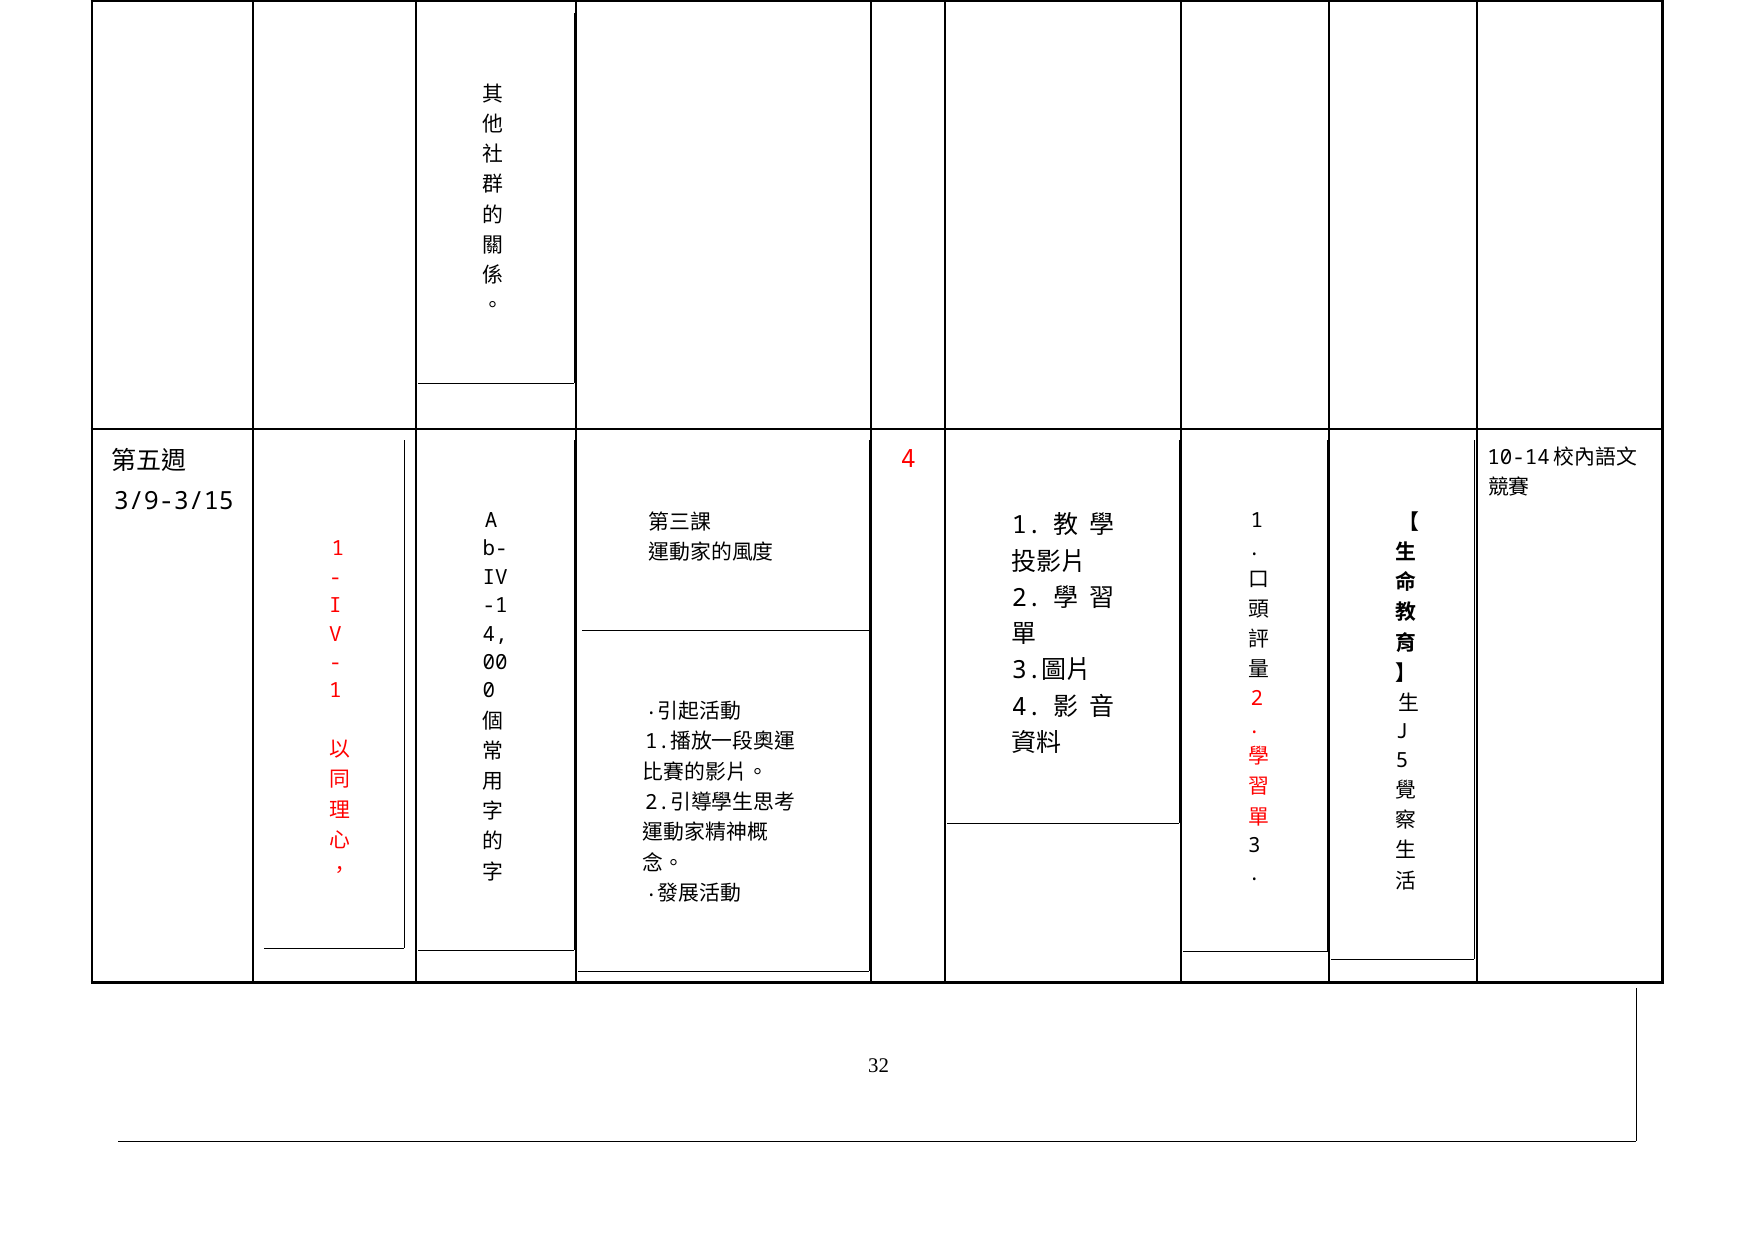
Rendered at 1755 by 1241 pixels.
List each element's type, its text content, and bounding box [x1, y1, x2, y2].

table_cell 1-IV-1 以同理心， [254, 430, 415, 981]
table_cell 第三課 運動家的風度 ‧引起活動 1.播放一段奧運比賽的影片。 2.引導學生思考運動家精神概念。 ‧發展活動 [577, 430, 870, 981]
table_cell 1.教學投影片 2.學習單 3.圖片 4.影音資料 [946, 430, 1180, 981]
table_cell 其他社群的關係。 [417, 2, 575, 428]
table_cell [577, 2, 870, 428]
table_cell [872, 2, 944, 428]
table_cell [254, 2, 415, 428]
table_cell 第五週 3/9-3/15 [93, 430, 252, 981]
table_cell 10-14校內語文競賽 [1478, 430, 1661, 981]
table_cell [1330, 2, 1476, 428]
table_cell [1478, 2, 1661, 428]
table_cell 4 [872, 430, 944, 981]
table_cell 【生命教育】 生J5 覺察生活 [1330, 430, 1476, 981]
table_cell [946, 2, 1180, 428]
table_cell Ab-IV-1 4,000個常用字的字 [417, 430, 575, 981]
table_cell 1.口頭評量 2.學習單 3. [1182, 430, 1328, 981]
table_cell [93, 2, 252, 428]
table_cell [1182, 2, 1328, 428]
